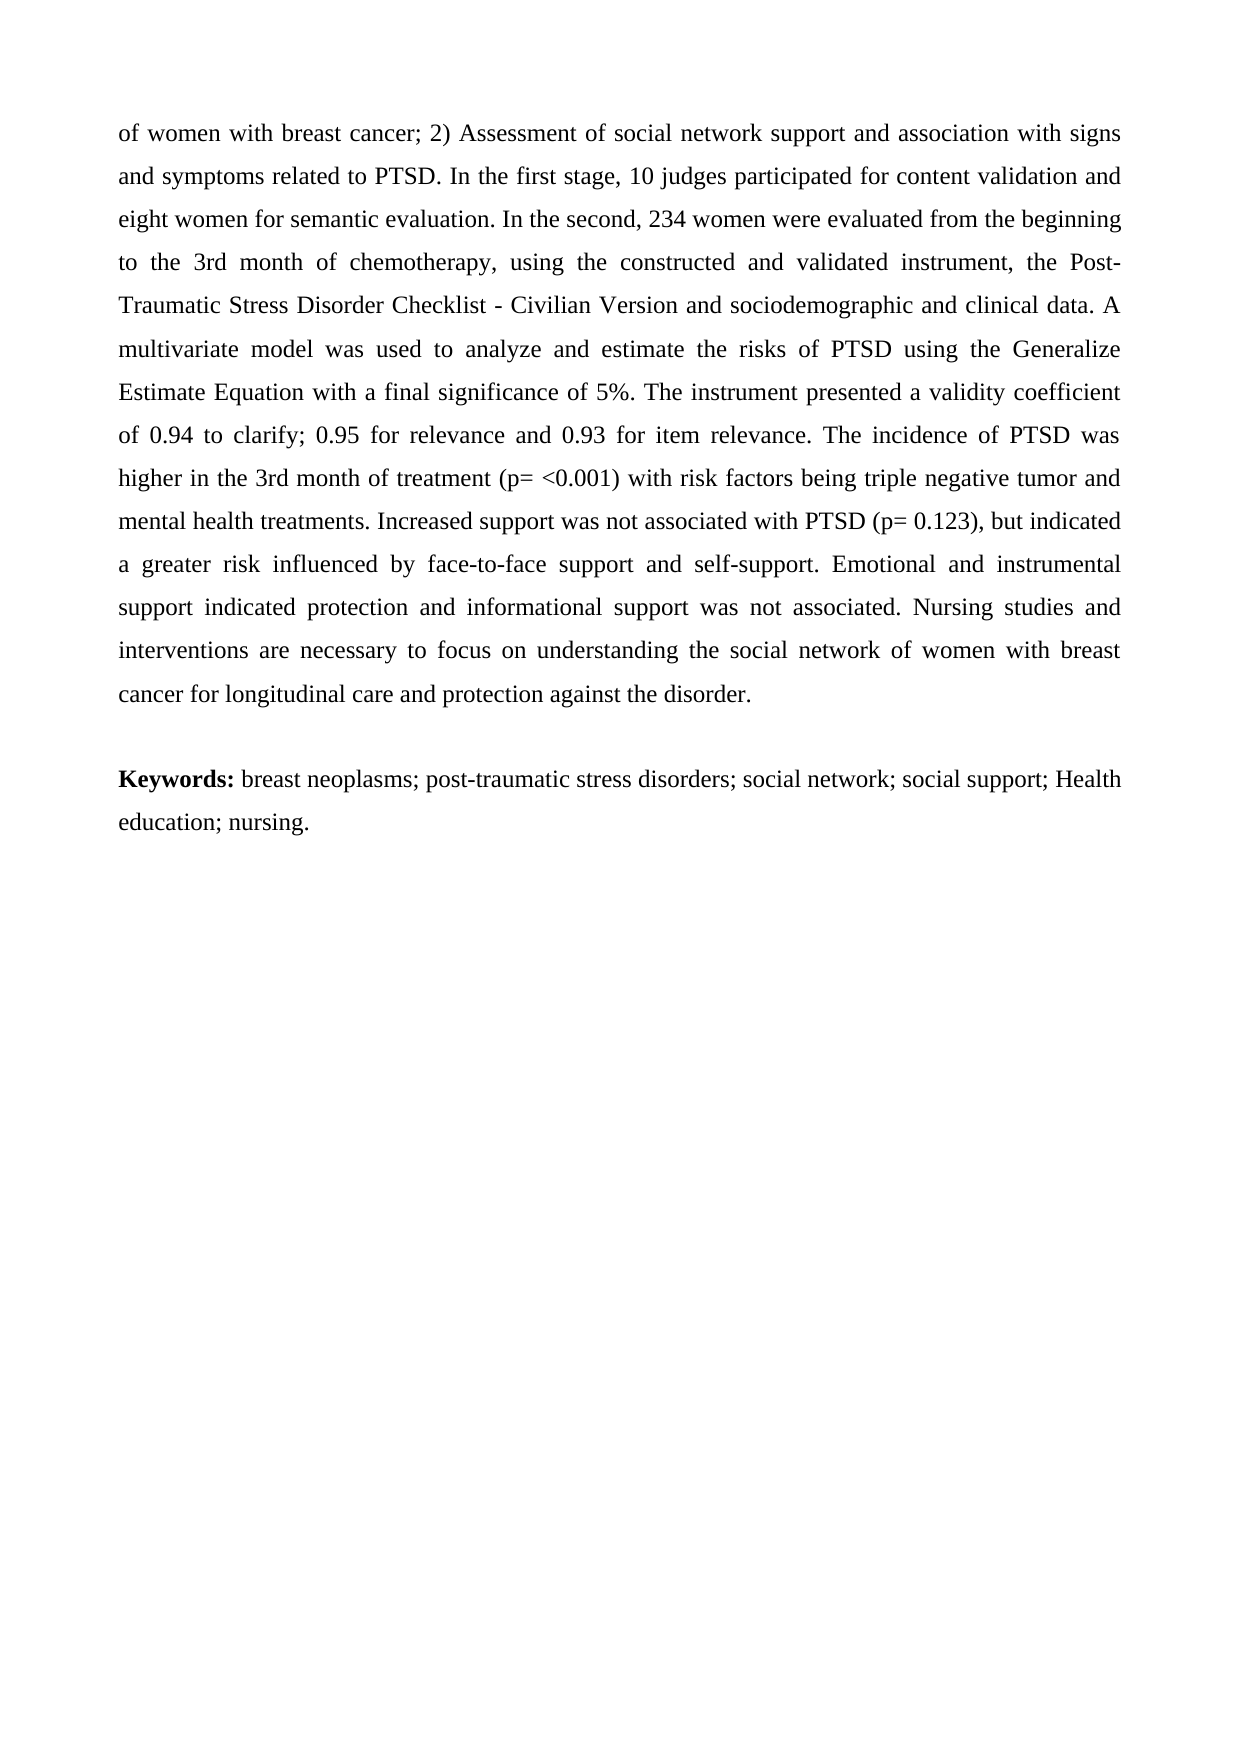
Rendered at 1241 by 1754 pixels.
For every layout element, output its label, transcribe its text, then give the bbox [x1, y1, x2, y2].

text of women with breast cancer; 2) Assessment of social network support and association with signs and symptoms related to PTSD. In the first stage, 10 judges participated for content validation and eight women for semantic evaluation. In the second, 234 women were evaluated from the beginning to the 3rd month of chemotherapy, using the constructed and validated instrument, the Post-Traumatic Stress Disorder Checklist - Civilian Version and sociodemographic and clinical data. A multivariate model was used to analyze and estimate the risks of PTSD using the Generalize Estimate Equation with a final significance of 5%. The instrument presented a validity coefficient of 0.94 to clarify; 0.95 for relevance and 0.93 for item relevance. The incidence of PTSD was higher in the 3rd month of treatment (p= <0.001) with risk factors being triple negative tumor and mental health treatments. Increased support was not associated with PTSD (p= 0.123), but indicated a greater risk influenced by face-to-face support and self-support. Emotional and instrumental support indicated protection and informational support was not associated. Nursing studies and interventions are necessary to focus on understanding the social network of women with breast cancer for longitudinal care and protection against the disorder. [118, 118, 1122, 707]
text Keywords: breast neoplasms; post-traumatic stress disorders; social network; social support; Health education; nursing. [118, 764, 1122, 836]
